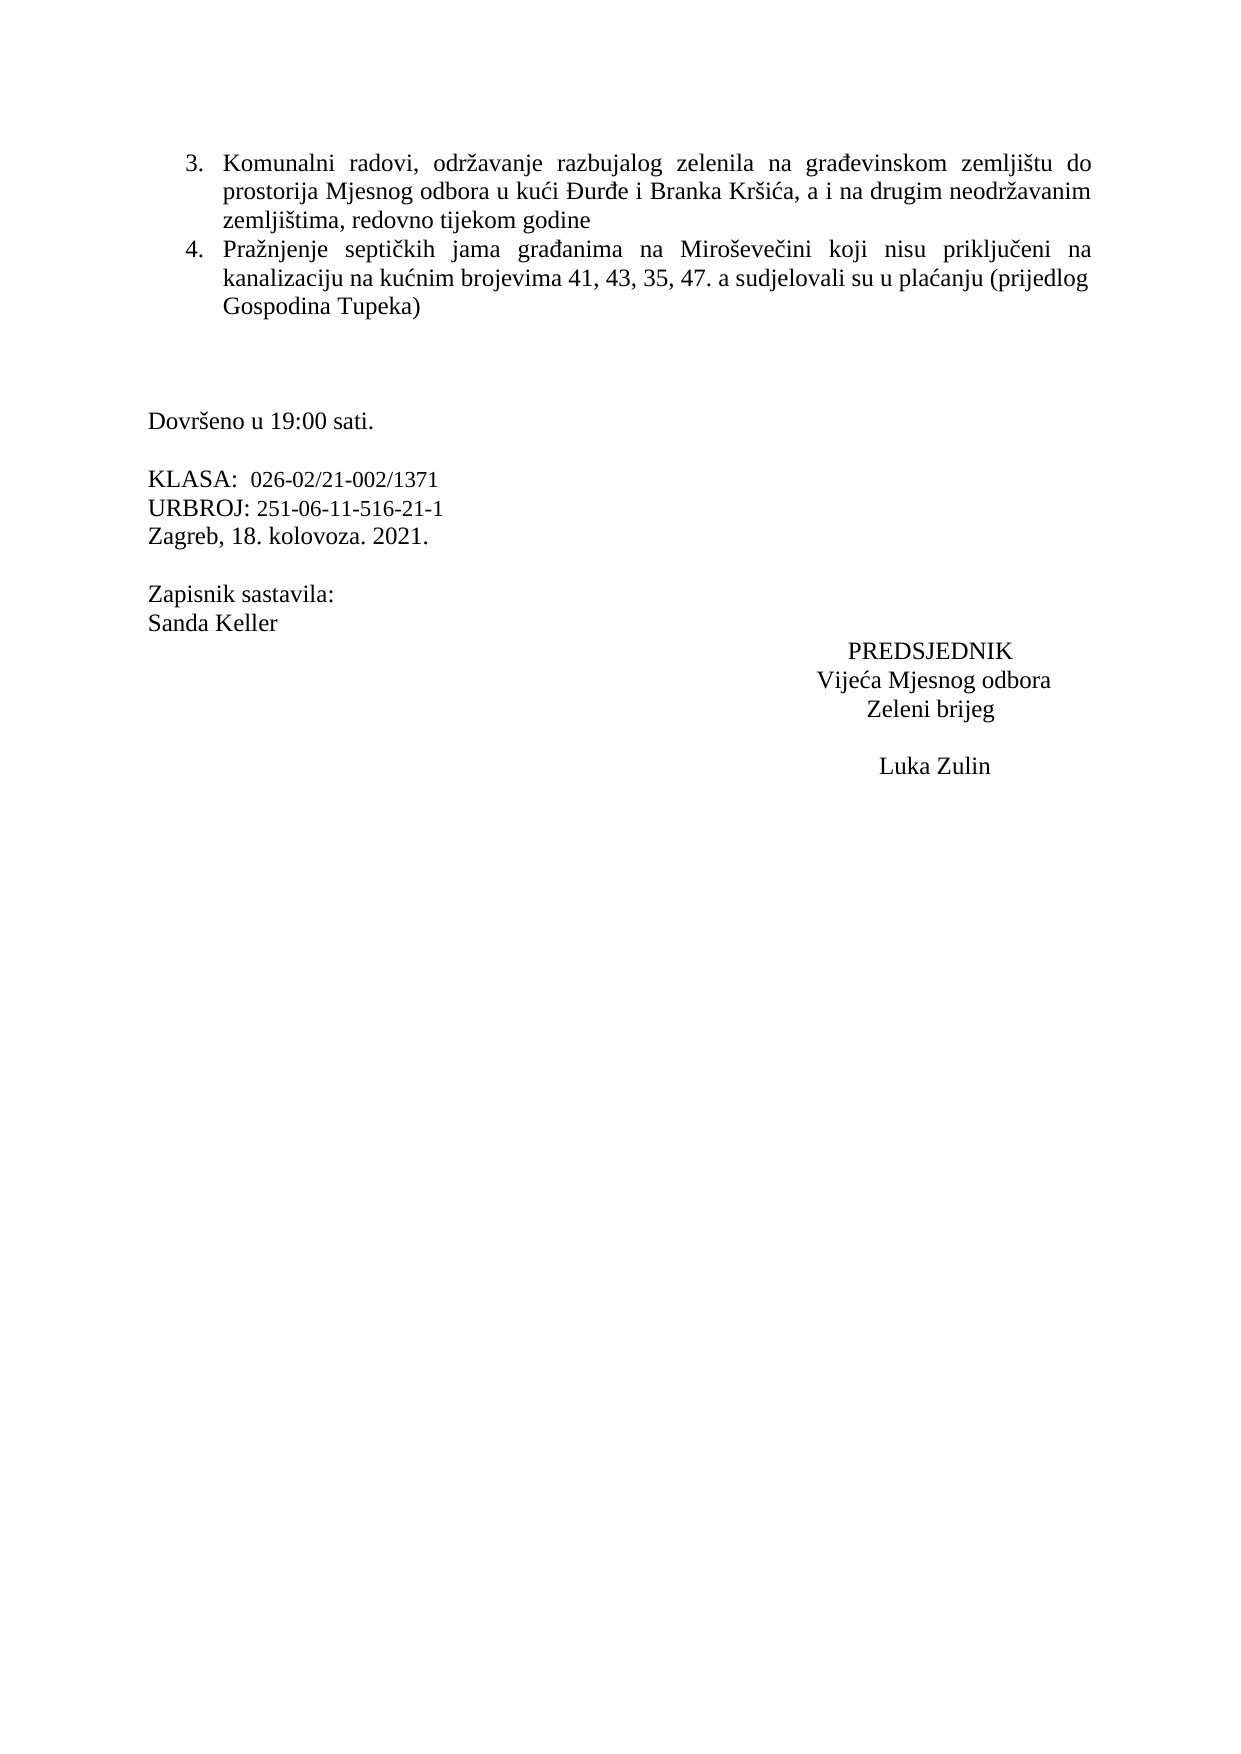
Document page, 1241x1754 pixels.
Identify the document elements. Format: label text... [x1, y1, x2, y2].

table_header [410, 378, 448, 406]
table_header [448, 378, 485, 406]
text Gospodina Tupeka) [185, 291, 1093, 320]
table_header [335, 378, 373, 406]
table_header [185, 378, 223, 406]
table_header [523, 378, 560, 406]
table_header [298, 378, 335, 406]
text PREDSJEDNIK [148, 636, 1093, 665]
table_header [598, 378, 635, 406]
text Dovršeno u 19:00 sati. [148, 406, 1093, 435]
table_header [148, 378, 185, 406]
list Komunalni radovi, održavanje razbujalog zelenila na građevinskom zemljištu do prostorija Mjesnog odbora u kući Đurđe i Branka Kršića, a i na drugim neodržavanim zemljištima, redovno tijekom godine [185, 148, 1093, 234]
text Zapisnik sastavila: [148, 579, 1093, 608]
table_header [560, 378, 598, 406]
text Luka Zulin [148, 751, 1093, 780]
text URBROJ: 251-06-11-516-21-1 [148, 493, 1093, 521]
text Zeleni brijeg [148, 694, 1093, 723]
text Vijeća Mjesnog odbora [148, 665, 1093, 694]
table_header [260, 378, 298, 406]
table_header [223, 378, 260, 406]
list Pražnjenje septičkih jama građanima na Miroševečini koji nisu priključeni na kanalizaciju na kućnim brojevima 41, 43, 35, 47. a sudjelovali su u plaćanju (prijedlog [185, 234, 1093, 291]
text Zagreb, 18. kolovoza. 2021. [148, 521, 1093, 550]
text KLASA: 026-02/21-002/1371 [148, 464, 1093, 493]
text Sanda Keller [148, 608, 1093, 636]
table_header [373, 378, 410, 406]
table_header [635, 378, 673, 406]
table_header [485, 378, 523, 406]
